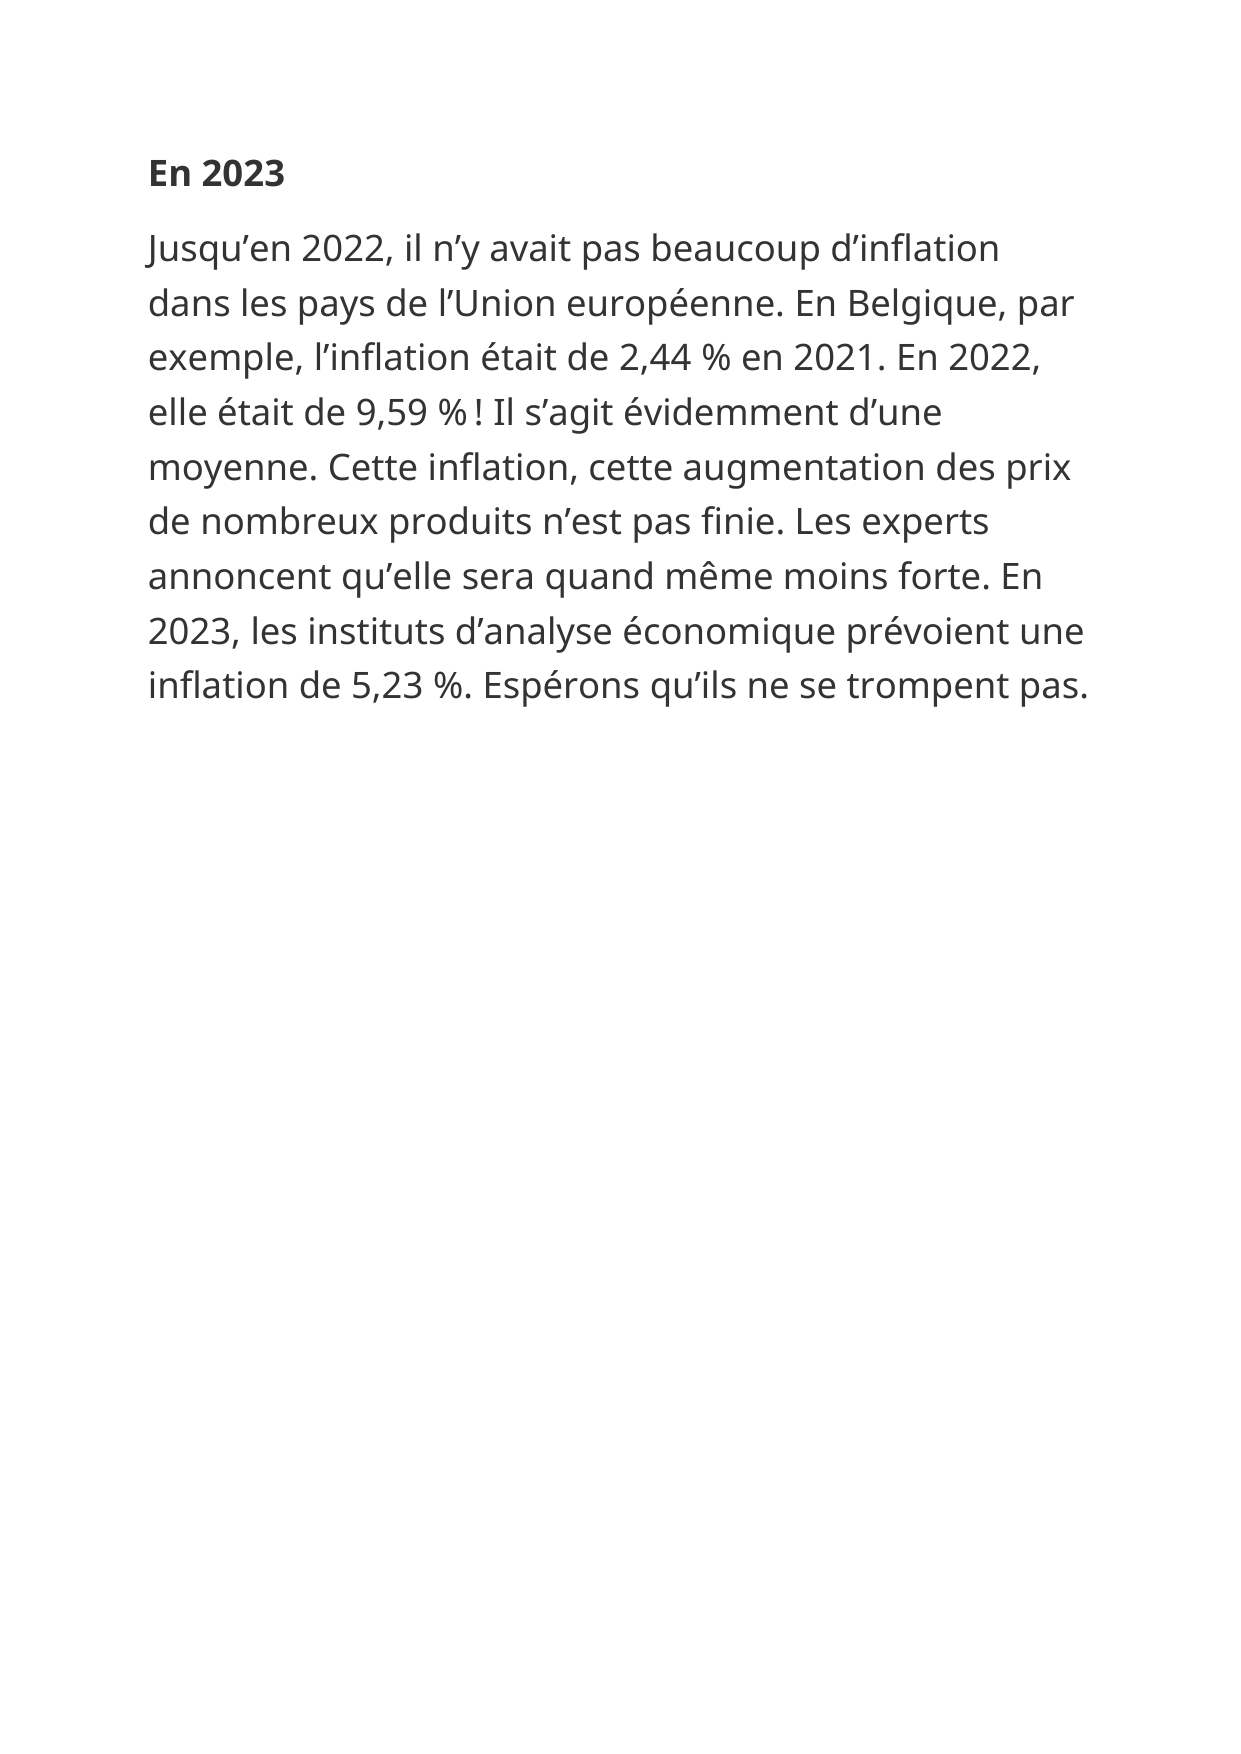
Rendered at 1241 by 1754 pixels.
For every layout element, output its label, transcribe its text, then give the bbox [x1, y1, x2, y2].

text En 2023 [148, 148, 1093, 197]
text Jusqu’en 2022, il n’y avait pas beaucoup d’inflation dans les pays de l’Union européenne. En Belgique, par exemple, l’inflation était de 2,44 % en 2021. En 2022, elle était de 9,59 % ! Il s’agit évidemment d’une moyenne. Cette inflation, cette augmentation des prix de nombreux produits n’est pas finie. Les experts annoncent qu’elle sera quand même moins forte. En 2023, les instituts d’analyse économique prévoient une inflation de 5,23 %. Espérons qu’ils ne se trompent pas. [148, 217, 1093, 709]
